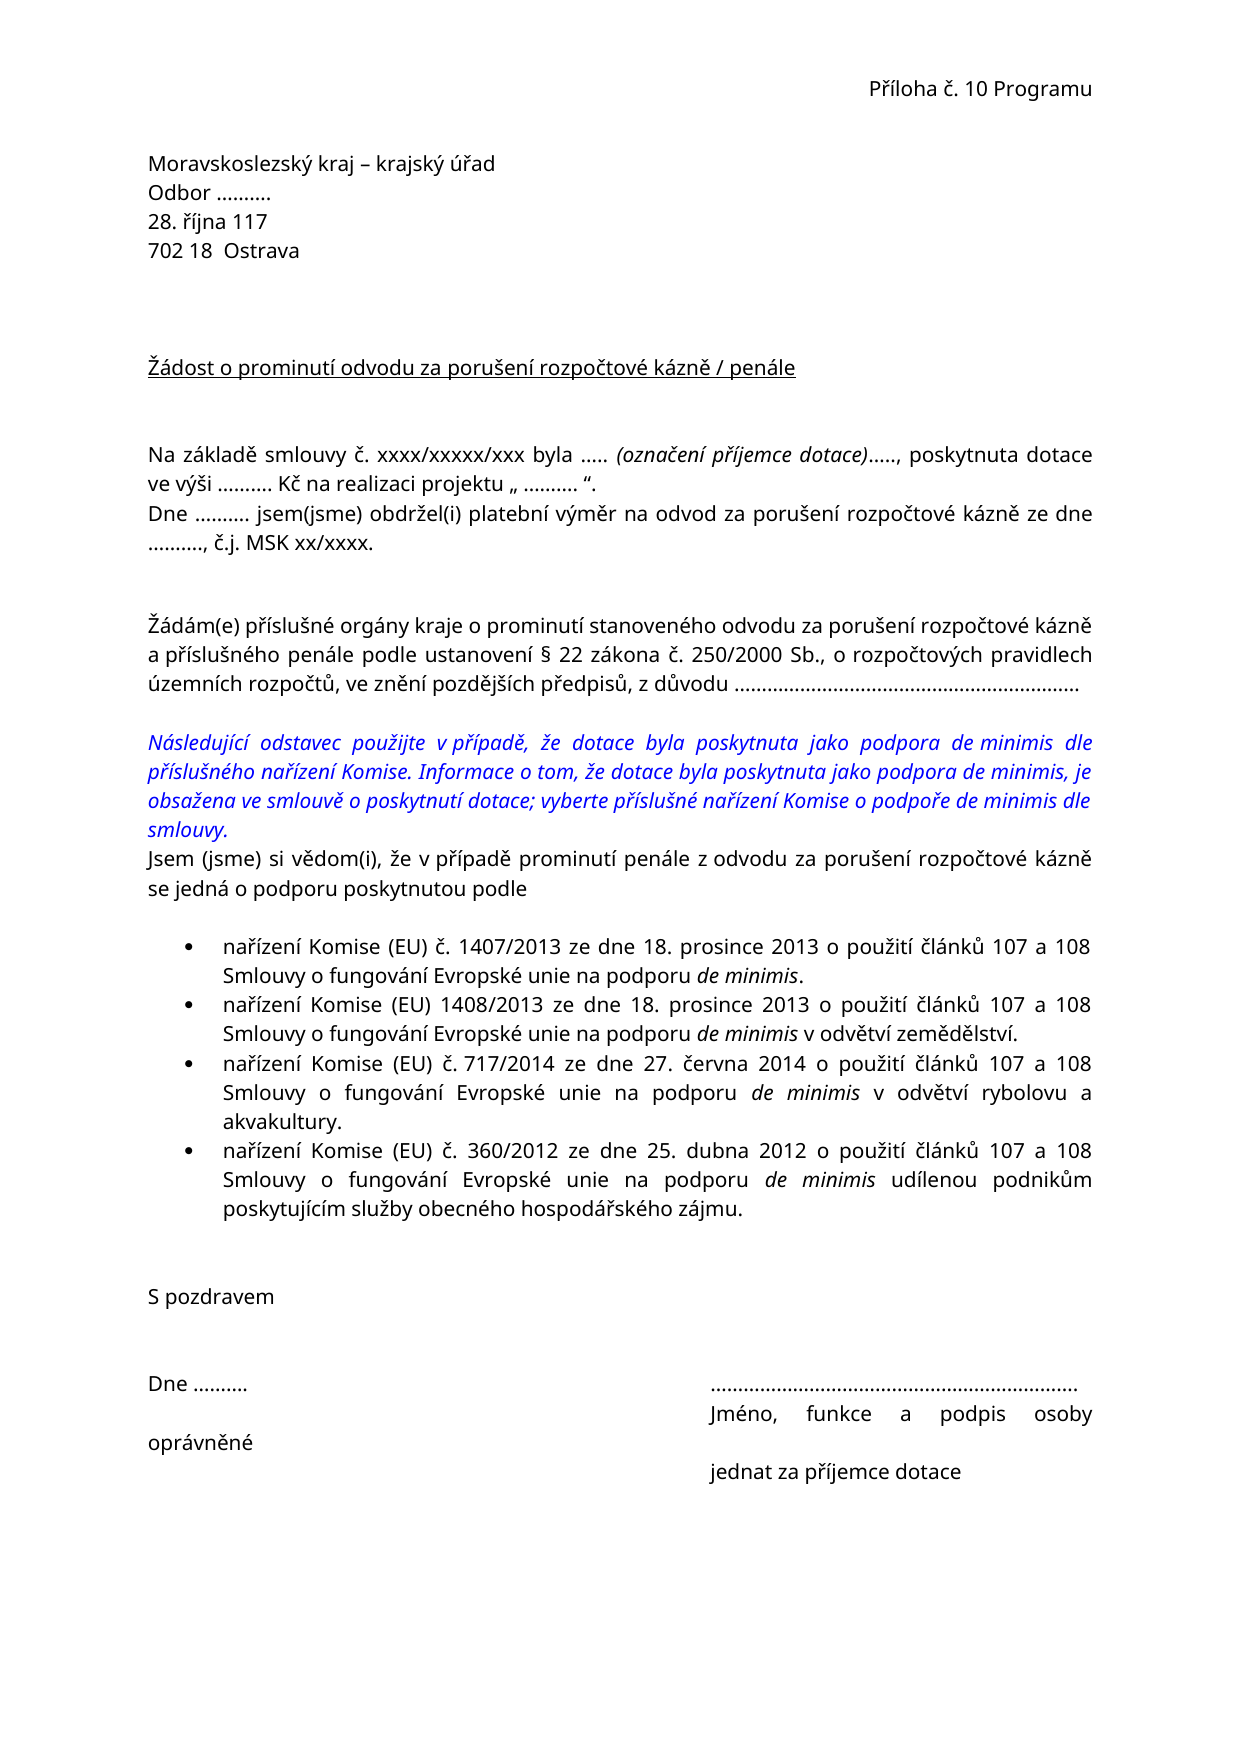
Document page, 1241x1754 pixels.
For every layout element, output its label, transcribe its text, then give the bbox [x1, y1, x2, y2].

text Dne ………. …………………………………………………………. [148, 1368, 1093, 1398]
text Žádám(e) příslušné orgány kraje o prominutí stanoveného odvodu za porušení rozpočtové kázně a příslušného penále podle ustanovení § 22 zákona č. 250/2000 Sb., o rozpočtových pravidlech územních rozpočtů, ve znění pozdějších předpisů, z důvodu ……………………………………………………… [148, 610, 1093, 698]
list nařízení Komise (EU) 1408/2013 ze dne 18. prosince 2013 o použití článků 107 a 108 Smlouvy o fungování Evropské unie na podporu de minimis v odvětví zemědělství. [185, 989, 1093, 1048]
list nařízení Komise (EU) č. 717/2014 ze dne 27. června 2014 o použití článků 107 a 108 Smlouvy o fungování Evropské unie na podporu de minimis v odvětví rybolovu a akvakultury. [185, 1048, 1093, 1135]
list nařízení Komise (EU) č. 1407/2013 ze dne 18. prosince 2013 o použití článků 107 a 108 Smlouvy o fungování Evropské unie na podporu de minimis. [185, 931, 1093, 989]
text Dne ………. jsem(jsme) obdržel(i) platební výměr na odvod za porušení rozpočtové kázně ze dne ………., č.j. MSK xx/xxxx. [148, 498, 1093, 556]
text 702 18 Ostrava [148, 235, 1093, 264]
text 28. října 117 [148, 206, 1093, 235]
text S pozdravem [148, 1281, 1093, 1310]
text Odbor ………. [148, 177, 1093, 206]
text jednat za příjemce dotace [148, 1456, 1093, 1485]
text Následující odstavec použijte v případě, že dotace byla poskytnuta jako podpora de minimis dle příslušného nařízení Komise. Informace o tom, že dotace byla poskytnuta jako podpora de minimis, je obsažena ve smlouvě o poskytnutí dotace; vyberte příslušné nařízení Komise o podpoře de minimis dle smlouvy. [148, 727, 1093, 843]
text Na základě smlouvy č. xxxx/xxxxx/xxx byla ….. (označení příjemce dotace)….., poskytnuta dotace ve výši ………. Kč na realizaci projektu „ ………. “. [148, 439, 1093, 498]
text Moravskoslezský kraj – krajský úřad [148, 148, 1093, 177]
text Jsem (jsme) si vědom(i), že v případě prominutí penále z odvodu za porušení rozpočtové kázně se jedná o podporu poskytnutou podle [148, 843, 1093, 902]
text Žádost o prominutí odvodu za porušení rozpočtové kázně / penále [148, 352, 1093, 381]
list nařízení Komise (EU) č. 360/2012 ze dne 25. dubna 2012 o použití článků 107 a 108 Smlouvy o fungování Evropské unie na podporu de minimis udílenou podnikům poskytujícím služby obecného hospodářského zájmu. [185, 1135, 1093, 1223]
text Jméno, funkce a podpis osoby oprávněné [148, 1398, 1093, 1456]
